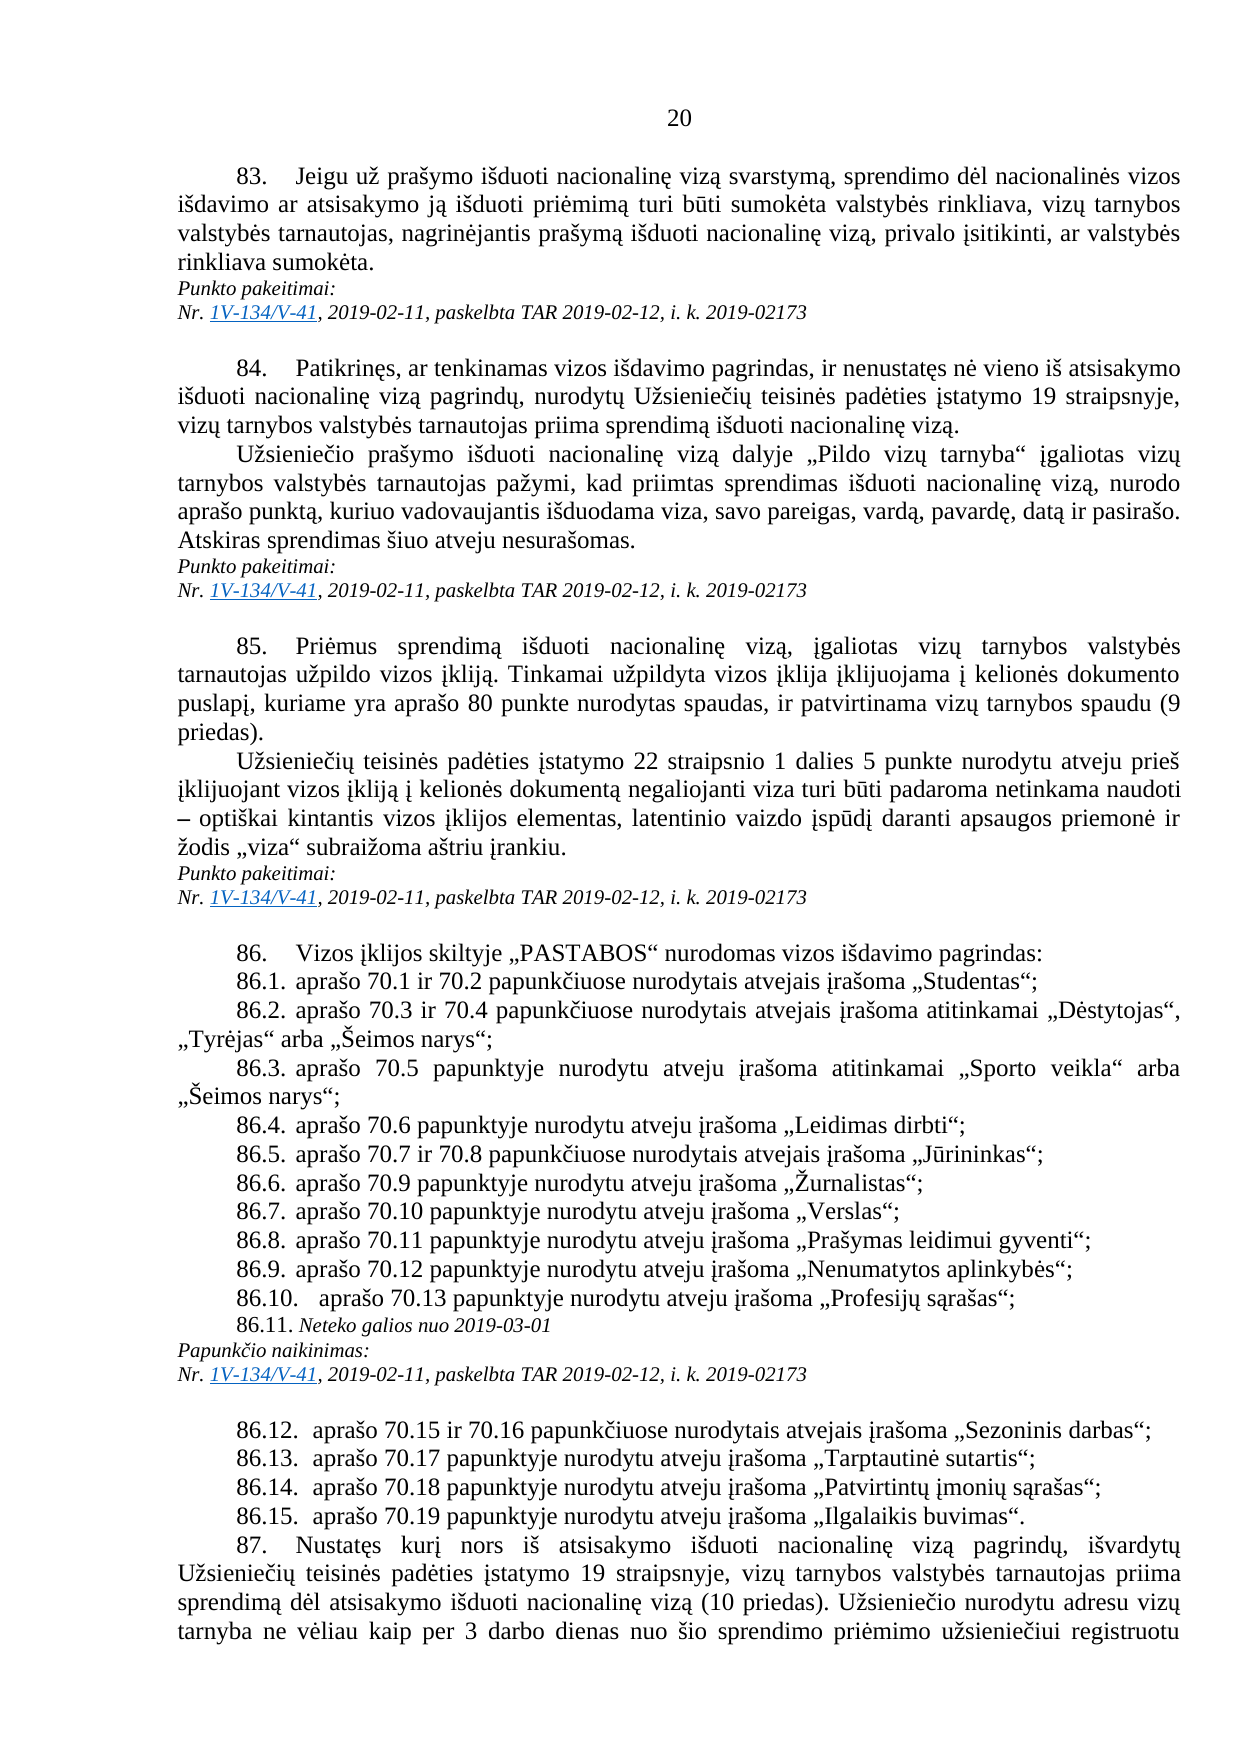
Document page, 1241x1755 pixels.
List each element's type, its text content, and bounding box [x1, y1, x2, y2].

text 86.3. aprašo 70.5 papunktyje nurodytu atveju įrašoma atitinkamai „Sporto veikla“ arba „Šeimos narys“; [177, 1053, 1181, 1110]
text 86.9. aprašo 70.12 papunktyje nurodytu atveju įrašoma „Nenumatytos aplinkybės“; [177, 1254, 1181, 1283]
text 86.4. aprašo 70.6 papunktyje nurodytu atveju įrašoma „Leidimas dirbti“; [177, 1110, 1181, 1139]
text 84. Patikrinęs, ar tenkinamas vizos išdavimo pagrindas, ir nenustatęs nė vieno iš atsisakymo išduoti nacionalinę vizą pagrindų, nurodytų Užsieniečių teisinės padėties įstatymo 19 straipsnyje, vizų tarnybos valstybės tarnautojas priima sprendimą išduoti nacionalinę vizą. [177, 353, 1181, 439]
text Punkto pakeitimai: [177, 554, 1181, 578]
text Užsieniečių teisinės padėties įstatymo 22 straipsnio 1 dalies 5 punkte nurodytu atveju prieš įklijuojant vizos įkliją į kelionės dokumentą negaliojanti viza turi būti padaroma netinkama naudoti – optiškai kintantis vizos įklijos elementas, latentinio vaizdo įspūdį daranti apsaugos priemonė ir žodis „viza“ subraižoma aštriu įrankiu. [177, 746, 1181, 861]
text 86. Vizos įklijos skiltyje „PASTABOS“ nurodomas vizos išdavimo pagrindas: [177, 938, 1181, 966]
text Nr. 1V-134/V-41, 2019-02-11, paskelbta TAR 2019-02-12, i. k. 2019-02173 [177, 578, 1181, 602]
text 85. Priėmus sprendimą išduoti nacionalinę vizą, įgaliotas vizų tarnybos valstybės tarnautojas užpildo vizos įkliją. Tinkamai užpildyta vizos įklija įklijuojama į kelionės dokumento puslapį, kuriame yra aprašo 80 punkte nurodytas spaudas, ir patvirtinama vizų tarnybos spaudu (9 priedas). [177, 631, 1181, 746]
text Punkto pakeitimai: [177, 861, 1181, 885]
text 86.10. aprašo 70.13 papunktyje nurodytu atveju įrašoma „Profesijų sąrašas“; [177, 1283, 1181, 1311]
text 86.1. aprašo 70.1 ir 70.2 papunkčiuose nurodytais atvejais įrašoma „Studentas“; [177, 966, 1181, 995]
text 86.12. aprašo 70.15 ir 70.16 papunkčiuose nurodytais atvejais įrašoma „Sezoninis darbas“; [177, 1415, 1181, 1443]
text 86.11. Neteko galios nuo 2019-03-01 [177, 1311, 1181, 1338]
text 83. Jeigu už prašymo išduoti nacionalinę vizą svarstymą, sprendimo dėl nacionalinės vizos išdavimo ar atsisakymo ją išduoti priėmimą turi būti sumokėta valstybės rinkliava, vizų tarnybos valstybės tarnautojas, nagrinėjantis prašymą išduoti nacionalinę vizą, privalo įsitikinti, ar valstybės rinkliava sumokėta. [177, 161, 1181, 276]
text 86.7. aprašo 70.10 papunktyje nurodytu atveju įrašoma „Verslas“; [177, 1196, 1181, 1225]
text 86.13. aprašo 70.17 papunktyje nurodytu atveju įrašoma „Tarptautinė sutartis“; [177, 1443, 1181, 1472]
text Nr. 1V-134/V-41, 2019-02-11, paskelbta TAR 2019-02-12, i. k. 2019-02173 [177, 885, 1181, 909]
text 87. Nustatęs kurį nors iš atsisakymo išduoti nacionalinę vizą pagrindų, išvardytų Užsieniečių teisinės padėties įstatymo 19 straipsnyje, vizų tarnybos valstybės tarnautojas priima sprendimą dėl atsisakymo išduoti nacionalinę vizą (10 priedas). Užsieniečio nurodytu adresu vizų tarnyba ne vėliau kaip per 3 darbo dienas nuo šio sprendimo priėmimo užsieniečiui registruotu [177, 1530, 1181, 1645]
text Nr. 1V-134/V-41, 2019-02-11, paskelbta TAR 2019-02-12, i. k. 2019-02173 [177, 300, 1181, 324]
text 86.6. aprašo 70.9 papunktyje nurodytu atveju įrašoma „Žurnalistas“; [177, 1168, 1181, 1196]
text Papunkčio naikinimas: [177, 1338, 1181, 1362]
text Punkto pakeitimai: [177, 276, 1181, 300]
text 86.14. aprašo 70.18 papunktyje nurodytu atveju įrašoma „Patvirtintų įmonių sąrašas“; [177, 1472, 1181, 1501]
text 86.5. aprašo 70.7 ir 70.8 papunkčiuose nurodytais atvejais įrašoma „Jūrininkas“; [177, 1139, 1181, 1168]
text 86.8. aprašo 70.11 papunktyje nurodytu atveju įrašoma „Prašymas leidimui gyventi“; [177, 1225, 1181, 1254]
text Nr. 1V-134/V-41, 2019-02-11, paskelbta TAR 2019-02-12, i. k. 2019-02173 [177, 1362, 1181, 1386]
text Užsieniečio prašymo išduoti nacionalinę vizą dalyje „Pildo vizų tarnyba“ įgaliotas vizų tarnybos valstybės tarnautojas pažymi, kad priimtas sprendimas išduoti nacionalinę vizą, nurodo aprašo punktą, kuriuo vadovaujantis išduodama viza, savo pareigas, vardą, pavardę, datą ir pasirašo. Atskiras sprendimas šiuo atveju nesurašomas. [177, 439, 1181, 554]
text 86.2. aprašo 70.3 ir 70.4 papunkčiuose nurodytais atvejais įrašoma atitinkamai „Dėstytojas“, „Tyrėjas“ arba „Šeimos narys“; [177, 995, 1181, 1053]
text 86.15. aprašo 70.19 papunktyje nurodytu atveju įrašoma „Ilgalaikis buvimas“. [177, 1501, 1181, 1530]
